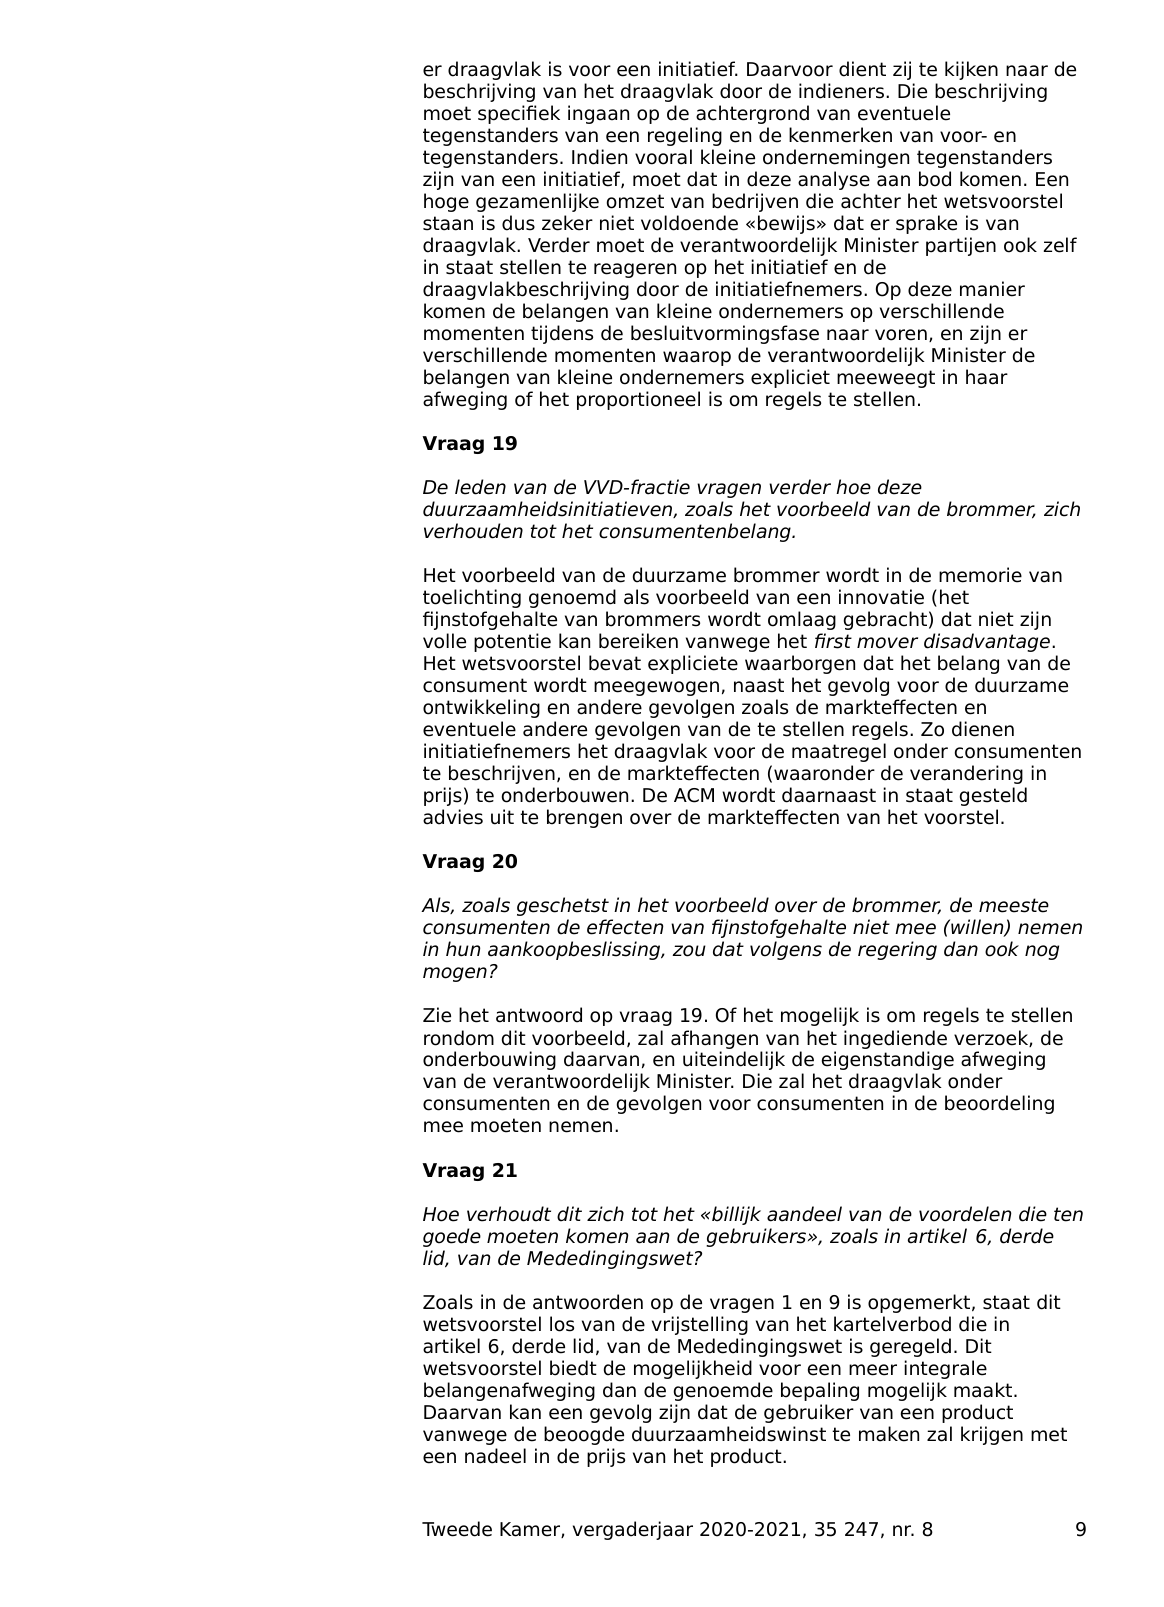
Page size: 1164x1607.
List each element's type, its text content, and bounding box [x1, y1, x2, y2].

text De leden van de VVD-fractie vragen verder hoe deze duurzaamheidsinitiatieven, zoals het voorbeeld van de brommer, zich verhouden tot het consumentenbelang. [422, 477, 1087, 543]
text Zie het antwoord op vraag 19. Of het mogelijk is om regels te stellen rondom dit voorbeeld, zal afhangen van het ingediende verzoek, de onderbouwing daarvan, en uiteindelijk de eigenstandige afweging van de verantwoordelijk Minister. Die zal het draagvlak onder consumenten en de gevolgen voor consumenten in de beoordeling mee moeten nemen. [422, 1005, 1087, 1137]
subtitle Vraag 21 [422, 1159, 1087, 1181]
subtitle Vraag 19 [422, 433, 1087, 455]
text Zoals in de antwoorden op de vragen 1 en 9 is opgemerkt, staat dit wetsvoorstel los van de vrijstelling van het kartelverbod die in artikel 6, derde lid, van de Mededingingswet is geregeld. Dit wetsvoorstel biedt de mogelijkheid voor een meer integrale belangenafweging dan de genoemde bepaling mogelijk maakt. Daarvan kan een gevolg zijn dat de gebruiker van een product vanwege de beoogde duurzaamheidswinst te maken zal krijgen met een nadeel in de prijs van het product. [422, 1292, 1087, 1468]
text er draagvlak is voor een initiatief. Daarvoor dient zij te kijken naar de beschrijving van het draagvlak door de indieners. Die beschrijving moet specifiek ingaan op de achtergrond van eventuele tegenstanders van een regeling en de kenmerken van voor- en tegenstanders. Indien vooral kleine ondernemingen tegenstanders zijn van een initiatief, moet dat in deze analyse aan bod komen. Een hoge gezamenlijke omzet van bedrijven die achter het wetsvoorstel staan is dus zeker niet voldoende «bewijs» dat er sprake is van draagvlak. Verder moet de verantwoordelijk Minister partijen ook zelf in staat stellen te reageren op het initiatief en de draagvlakbeschrijving door de initiatiefnemers. Op deze manier komen de belangen van kleine ondernemers op verschillende momenten tijdens de besluitvormingsfase naar voren, en zijn er verschillende momenten waarop de verantwoordelijk Minister de belangen van kleine ondernemers expliciet meeweegt in haar afweging of het proportioneel is om regels te stellen. [422, 59, 1087, 411]
subtitle Vraag 20 [422, 851, 1087, 873]
text Het voorbeeld van de duurzame brommer wordt in de memorie van toelichting genoemd als voorbeeld van een innovatie (het fijnstofgehalte van brommers wordt omlaag gebracht) dat niet zijn volle potentie kan bereiken vanwege het first mover disadvantage. Het wetsvoorstel bevat expliciete waarborgen dat het belang van de consument wordt meegewogen, naast het gevolg voor de duurzame ontwikkeling en andere gevolgen zoals de markteffecten en eventuele andere gevolgen van de te stellen regels. Zo dienen initiatiefnemers het draagvlak voor de maatregel onder consumenten te beschrijven, en de markteffecten (waaronder de verandering in prijs) te onderbouwen. De ACM wordt daarnaast in staat gesteld advies uit te brengen over de markteffecten van het voorstel. [422, 565, 1087, 829]
text Hoe verhoudt dit zich tot het «billijk aandeel van de voordelen die ten goede moeten komen aan de gebruikers», zoals in artikel 6, derde lid, van de Mededingingswet? [422, 1204, 1087, 1269]
text Als, zoals geschetst in het voorbeeld over de brommer, de meeste consumenten de effecten van fijnstofgehalte niet mee (willen) nemen in hun aankoopbeslissing, zou dat volgens de regering dan ook nog mogen? [422, 895, 1087, 983]
